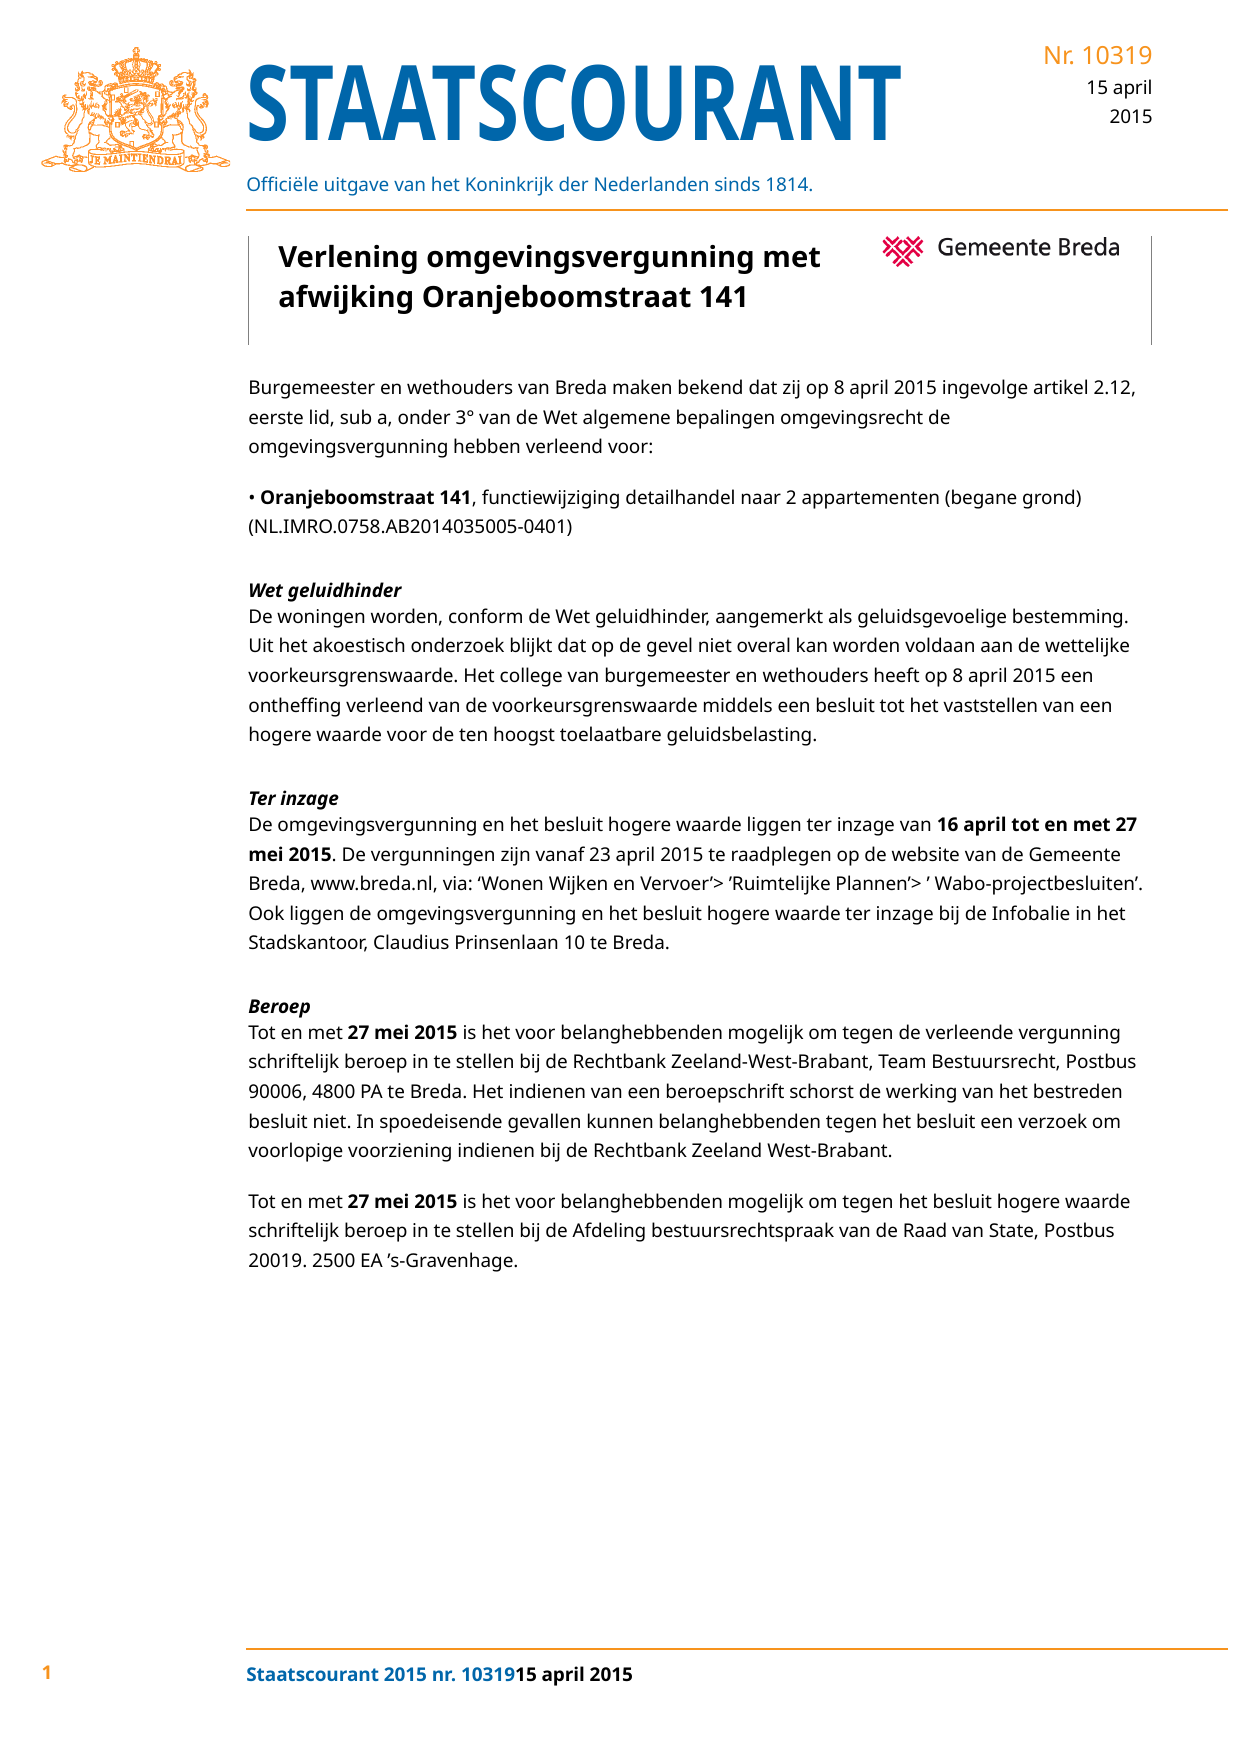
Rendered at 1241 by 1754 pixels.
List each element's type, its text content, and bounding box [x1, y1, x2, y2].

text Ter inzage [248, 785, 1152, 811]
text Tot en met 27 mei 2015 is het voor belanghebbenden mogelijk om tegen het besluit hogere waarde schriftelijk beroep in te stellen bij de Afdeling bestuursrechtspraak van de Raad van State, Postbus 20019. 2500 EA ’s-Gravenhage. [248, 1188, 1152, 1273]
text De woningen worden, conform de Wet geluidhinder, aangemerkt als geluidsgevoelige bestemming. Uit het akoestisch onderzoek blijkt dat op de gevel niet overal kan worden voldaan aan de wettelijke voorkeursgrenswaarde. Het college van burgemeester en wethouders heeft op 8 april 2015 een ontheffing verleend van de voorkeursgrenswaarde middels een besluit tot het vaststellen van een hogere waarde voor de ten hoogst toelaatbare geluidsbelasting. [248, 603, 1152, 747]
text Wet geluidhinder [248, 577, 1152, 603]
text Beroep [248, 993, 1152, 1019]
text De omgevingsvergunning en het besluit hogere waarde liggen ter inzage van 16 april tot en met 27 mei 2015. De vergunningen zijn vanaf 23 april 2015 te raadplegen op de website van de Gemeente Breda, www.breda.nl, via: ‘Wonen Wijken en Vervoer’> ’Ruimtelijke Plannen’> ’ Wabo-projectbesluiten’. Ook liggen de omgevingsvergunning en het besluit hogere waarde ter inzage bij de Infobalie in het Stadskantoor, Claudius Prinsenlaan 10 te Breda. [248, 811, 1152, 955]
text Burgemeester en wethouders van Breda maken bekend dat zij op 8 april 2015 ingevolge artikel 2.12, eerste lid, sub a, onder 3° van de Wet algemene bepalingen omgevingsrecht de omgevingsvergunning hebben verleend voor: [248, 374, 1152, 459]
picture [41, 47, 231, 172]
table_header [850, 236, 1151, 345]
table_header Verlening omgevingsvergunning met afwijking Oranjeboomstraat 141 [249, 236, 850, 345]
text • Oranjeboomstraat 141, functiewijziging detailhandel naar 2 appartementen (begane grond) (NL.IMRO.0758.AB2014035005-0401) [248, 484, 1152, 539]
picture [882, 236, 1119, 267]
text Tot en met 27 mei 2015 is het voor belanghebbenden mogelijk om tegen de verleende vergunning schriftelijk beroep in te stellen bij de Rechtbank Zeeland-West-Brabant, Team Bestuursrecht, Postbus 90006, 4800 PA te Breda. Het indienen van een beroepschrift schorst de werking van het bestreden besluit niet. In spoedeisende gevallen kunnen belanghebbenden tegen het besluit een verzoek om voorlopige voorziening indienen bij de Rechtbank Zeeland West-Brabant. [248, 1019, 1152, 1163]
